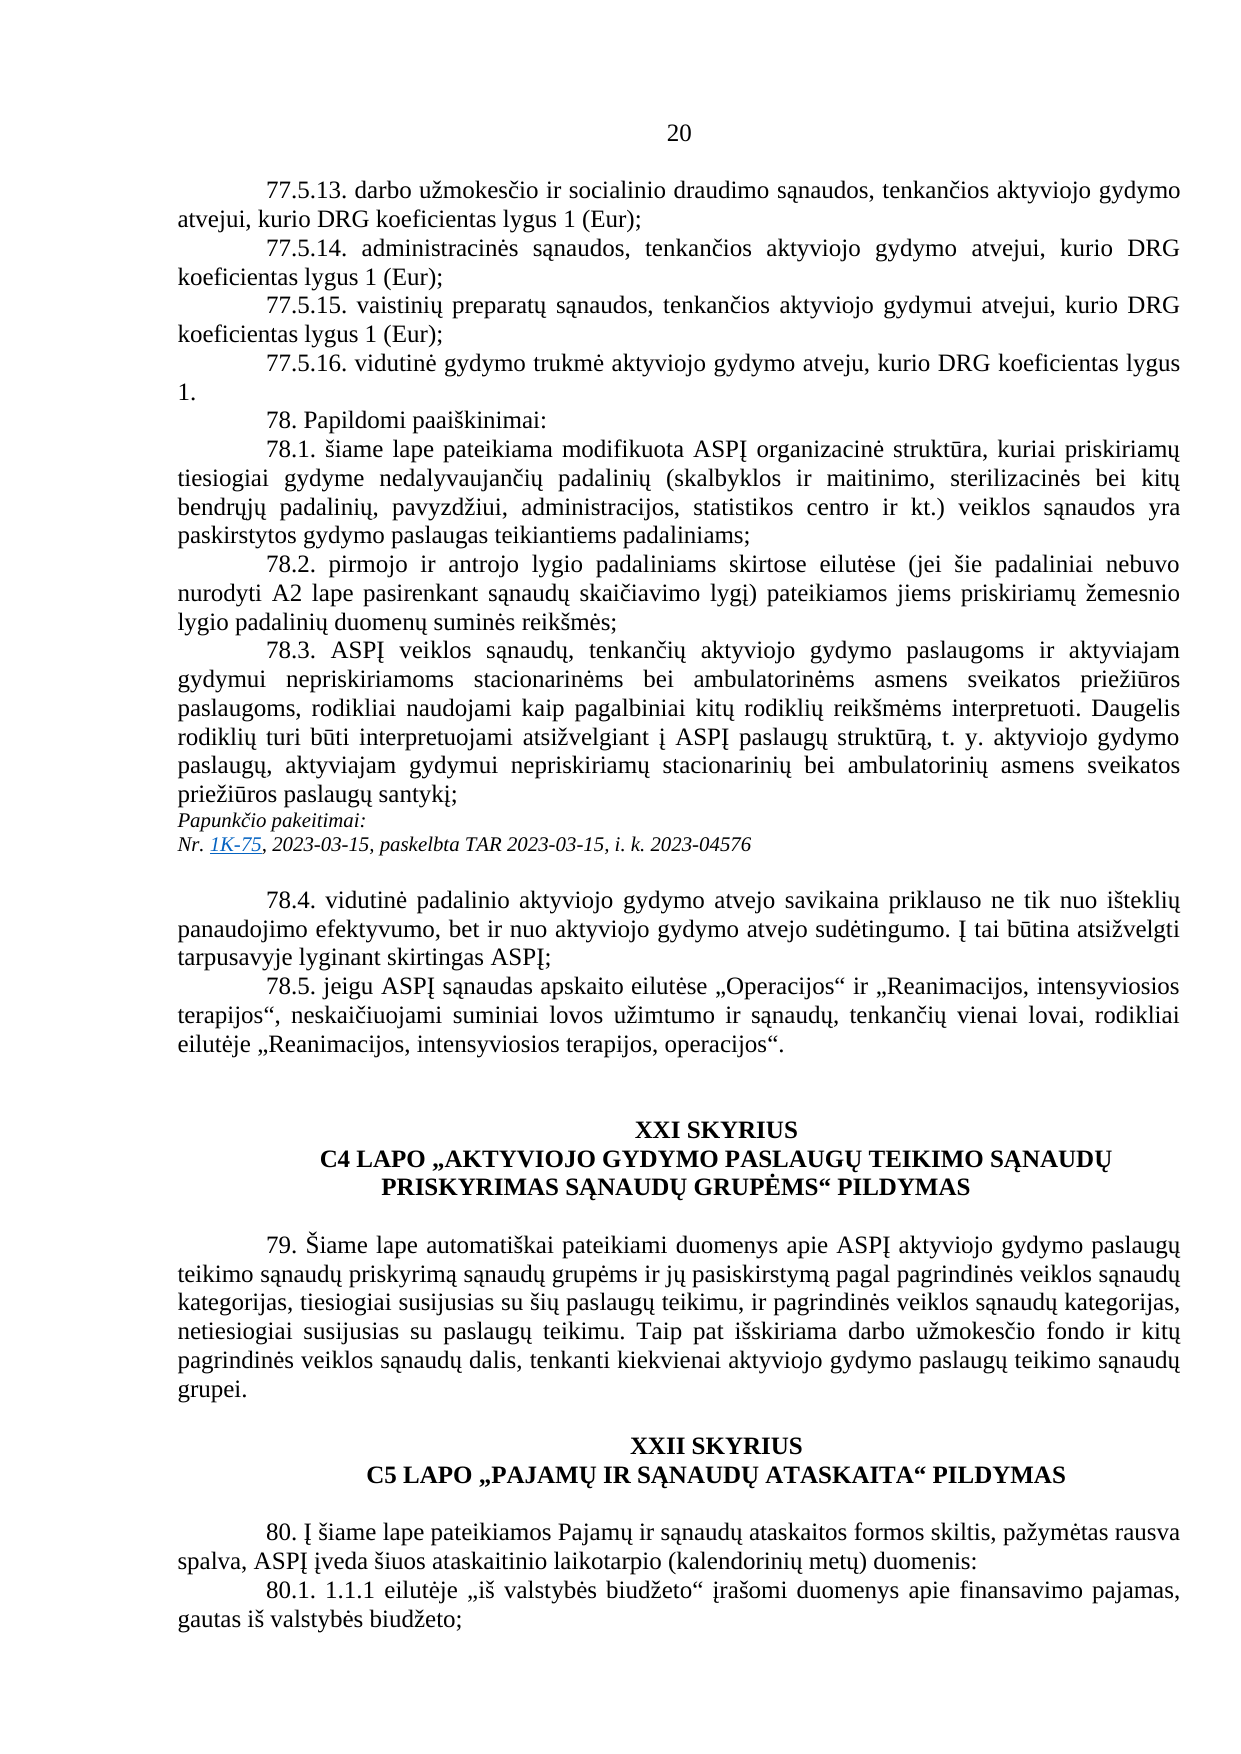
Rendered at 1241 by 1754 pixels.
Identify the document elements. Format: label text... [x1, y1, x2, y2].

text 77.5.16. vidutinė gydymo trukmė aktyviojo gydymo atveju, kurio DRG koeficientas lygus 1. [177, 348, 1181, 406]
text C4 LAPO „AKTYVIOJO GYDYMO PASLAUGŲ TEIKIMO SĄNAUDŲ PRISKYRIMAS SĄNAUDŲ GRUPĖMS“ PILDYMAS [177, 1144, 1181, 1201]
text 78.3. ASPĮ veiklos sąnaudų, tenkančių aktyviojo gydymo paslaugoms ir aktyviajam gydymui nepriskiriamoms stacionarinėms bei ambulatorinėms asmens sveikatos priežiūros paslaugoms, rodikliai naudojami kaip pagalbiniai kitų rodiklių reikšmėms interpretuoti. Daugelis rodiklių turi būti interpretuojami atsižvelgiant į ASPĮ paslaugų struktūrą, t. y. aktyviojo gydymo paslaugų, aktyviajam gydymui nepriskiriamų stacionarinių bei ambulatorinių asmens sveikatos priežiūros paslaugų santykį; [177, 636, 1181, 808]
text 80.1. 1.1.1 eilutėje „iš valstybės biudžeto“ įrašomi duomenys apie finansavimo pajamas, gautas iš valstybės biudžeto; [177, 1575, 1181, 1632]
text 77.5.15. vaistinių preparatų sąnaudos, tenkančios aktyviojo gydymui atvejui, kurio DRG koeficientas lygus 1 (Eur); [177, 291, 1181, 348]
text 78. Papildomi paaiškinimai: [177, 406, 1181, 434]
text 78.1. šiame lape pateikiama modifikuota ASPĮ organizacinė struktūra, kuriai priskiriamų tiesiogiai gydyme nedalyvaujančių padalinių (skalbyklos ir maitinimo, sterilizacinės bei kitų bendrųjų padalinių, pavyzdžiui, administracijos, statistikos centro ir kt.) veiklos sąnaudos yra paskirstytos gydymo paslaugas teikiantiems padaliniams; [177, 434, 1181, 549]
text 77.5.14. administracinės sąnaudos, tenkančios aktyviojo gydymo atvejui, kurio DRG koeficientas lygus 1 (Eur); [177, 233, 1181, 291]
text 80. Į šiame lape pateikiamos Pajamų ir sąnaudų ataskaitos formos skiltis, pažymėtas rausva spalva, ASPĮ įveda šiuos ataskaitinio laikotarpio (kalendorinių metų) duomenis: [177, 1517, 1181, 1575]
text Nr. 1K-75, 2023-03-15, paskelbta TAR 2023-03-15, i. k. 2023-04576 [177, 832, 1181, 856]
text 78.4. vidutinė padalinio aktyviojo gydymo atvejo savikaina priklauso ne tik nuo išteklių panaudojimo efektyvumo, bet ir nuo aktyviojo gydymo atvejo sudėtingumo. Į tai būtina atsižvelgti tarpusavyje lyginant skirtingas ASPĮ; [177, 885, 1181, 971]
text 78.2. pirmojo ir antrojo lygio padaliniams skirtose eilutėse (jei šie padaliniai nebuvo nurodyti A2 lape pasirenkant sąnaudų skaičiavimo lygį) pateikiamos jiems priskiriamų žemesnio lygio padalinių duomenų suminės reikšmės; [177, 549, 1181, 636]
text Papunkčio pakeitimai: [177, 808, 1181, 832]
text 79. Šiame lape automatiškai pateikiami duomenys apie ASPĮ aktyviojo gydymo paslaugų teikimo sąnaudų priskyrimą sąnaudų grupėms ir jų pasiskirstymą pagal pagrindinės veiklos sąnaudų kategorijas, tiesiogiai susijusias su šių paslaugų teikimu, ir pagrindinės veiklos sąnaudų kategorijas, netiesiogiai susijusias su paslaugų teikimu. Taip pat išskiriama darbo užmokesčio fondo ir kitų pagrindinės veiklos sąnaudų dalis, tenkanti kiekvienai aktyviojo gydymo paslaugų teikimo sąnaudų grupei. [177, 1230, 1181, 1402]
text 77.5.13. darbo užmokesčio ir socialinio draudimo sąnaudos, tenkančios aktyviojo gydymo atvejui, kurio DRG koeficientas lygus 1 (Eur); [177, 176, 1181, 233]
text XXII SKYRIUS [177, 1431, 1181, 1460]
text XXI SKYRIUS [177, 1115, 1181, 1144]
text C5 LAPO „PAJAMŲ IR SĄNAUDŲ ATASKAITA“ PILDYMAS [177, 1460, 1181, 1489]
text 78.5. jeigu ASPĮ sąnaudas apskaito eilutėse „Operacijos“ ir „Reanimacijos, intensyviosios terapijos“, neskaičiuojami suminiai lovos užimtumo ir sąnaudų, tenkančių vienai lovai, rodikliai eilutėje „Reanimacijos, intensyviosios terapijos, operacijos“. [177, 971, 1181, 1057]
